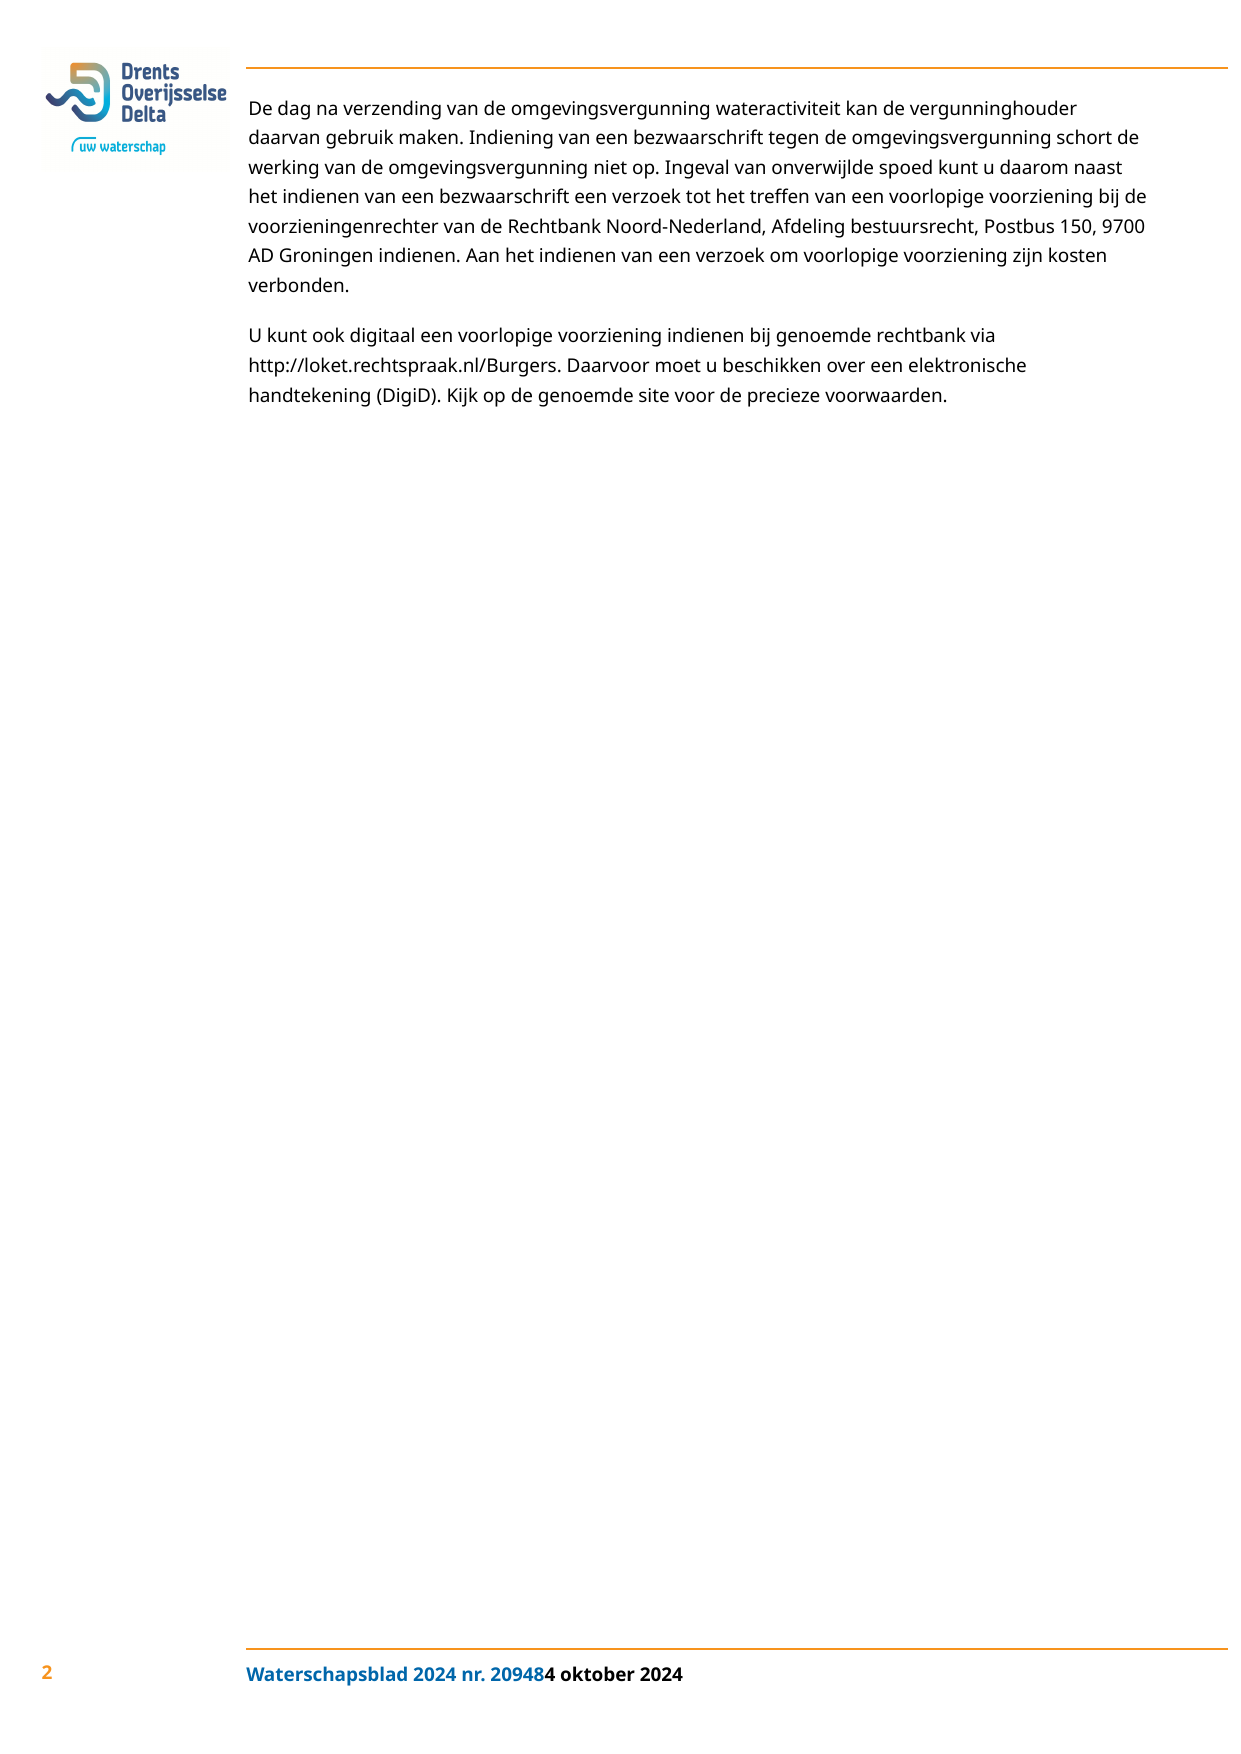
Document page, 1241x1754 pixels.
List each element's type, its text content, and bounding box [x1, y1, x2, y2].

picture [41, 47, 231, 172]
text De dag na verzending van de omgevingsvergunning wateractiviteit kan de vergunninghouder daarvan gebruik maken. Indiening van een bezwaarschrift tegen de omgevingsvergunning schort de werking van de omgevingsvergunning niet op. Ingeval van onverwijlde spoed kunt u daarom naast het indienen van een bezwaarschrift een verzoek tot het treffen van een voorlopige voorziening bij de voorzieningenrechter van de Rechtbank Noord-Nederland, Afdeling bestuursrecht, Postbus 150, 9700 AD Groningen indienen. Aan het indienen van een verzoek om voorlopige voorziening zijn kosten verbonden. [248, 95, 1152, 298]
text U kunt ook digitaal een voorlopige voorziening indienen bij genoemde rechtbank via http://loket.rechtspraak.nl/Burgers. Daarvoor moet u beschikken over een elektronische handtekening (DigiD). Kijk op de genoemde site voor de precieze voorwaarden. [248, 323, 1152, 408]
